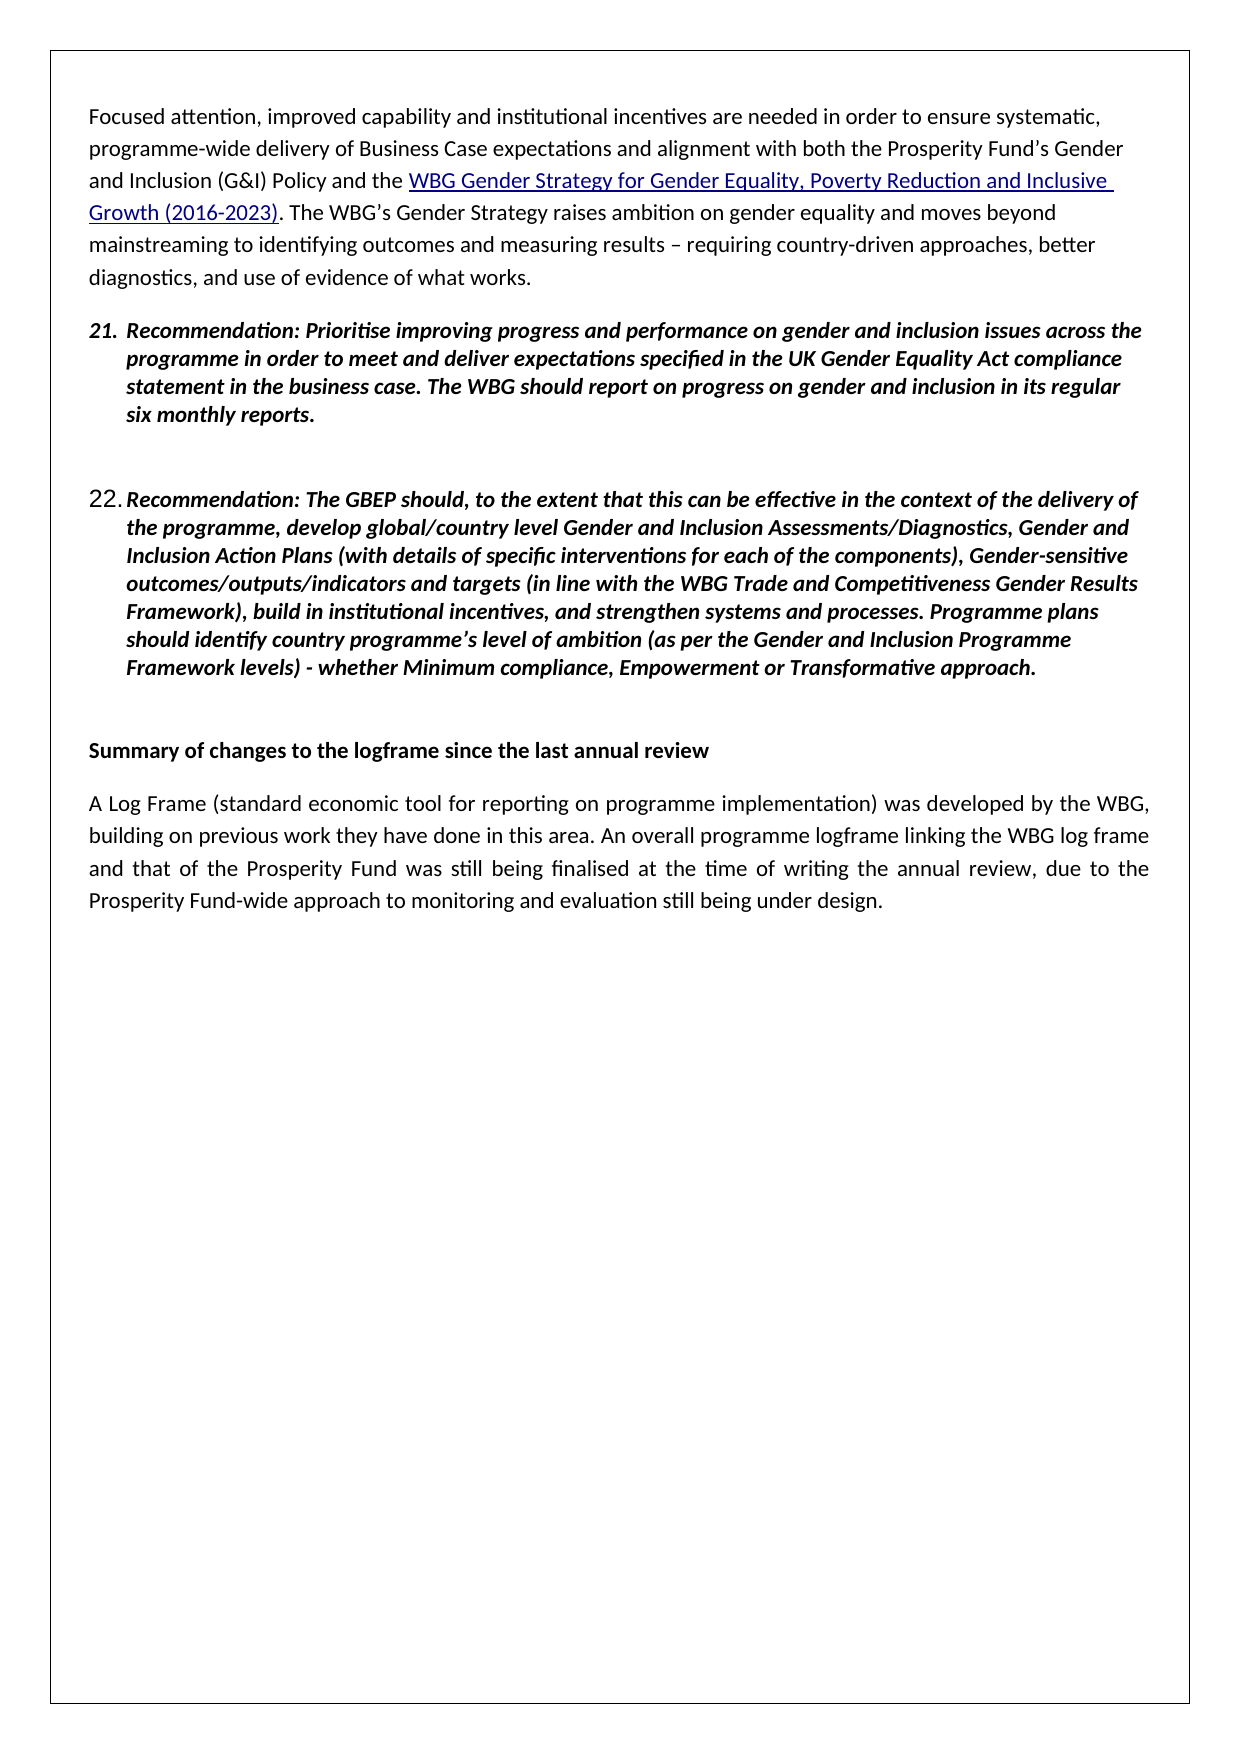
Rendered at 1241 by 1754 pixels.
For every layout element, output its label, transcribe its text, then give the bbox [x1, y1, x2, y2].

list Recommendation: The GBEP should, to the extent that this can be effective in the context of the delivery of the programme, develop global/country level Gender and Inclusion Assessments/Diagnostics, Gender and Inclusion Action Plans (with details of specific interventions for each of the components), Gender-sensitive outcomes/outputs/indicators and targets (in line with the WBG Trade and Competitiveness Gender Results Framework), build in institutional incentives, and strengthen systems and processes. Programme plans should identify country programme’s level of ambition (as per the Gender and Inclusion Programme Framework levels) - whether Minimum compliance, Empowerment or Transformative approach. [89, 484, 1152, 710]
text A Log Frame (standard economic tool for reporting on programme implementation) was developed by the WBG, building on previous work they have done in this area. An overall programme logframe linking the WBG log frame and that of the Prosperity Fund was still being finalised at the time of writing the annual review, due to the Prosperity Fund-wide approach to monitoring and evaluation still being under design. [89, 789, 1152, 914]
text Focused attention, improved capability and institutional incentives are needed in order to ensure systematic, programme-wide delivery of Business Case expectations and alignment with both the Prosperity Fund’s Gender and Inclusion (G&I) Policy and the WBG Gender Strategy for Gender Equality, Poverty Reduction and Inclusive Growth (2016-2023). The WBG’s Gender Strategy raises ambition on gender equality and moves beyond mainstreaming to identifying outcomes and measuring results – requiring country-driven approaches, better diagnostics, and use of evidence of what works. [89, 102, 1152, 291]
text Summary of changes to the logframe since the last annual review [89, 736, 1152, 764]
list Recommendation: Prioritise improving progress and performance on gender and inclusion issues across the programme in order to meet and deliver expectations specified in the UK Gender Equality Act compliance statement in the business case. The WBG should report on progress on gender and inclusion in its regular six monthly reports. [89, 316, 1152, 428]
